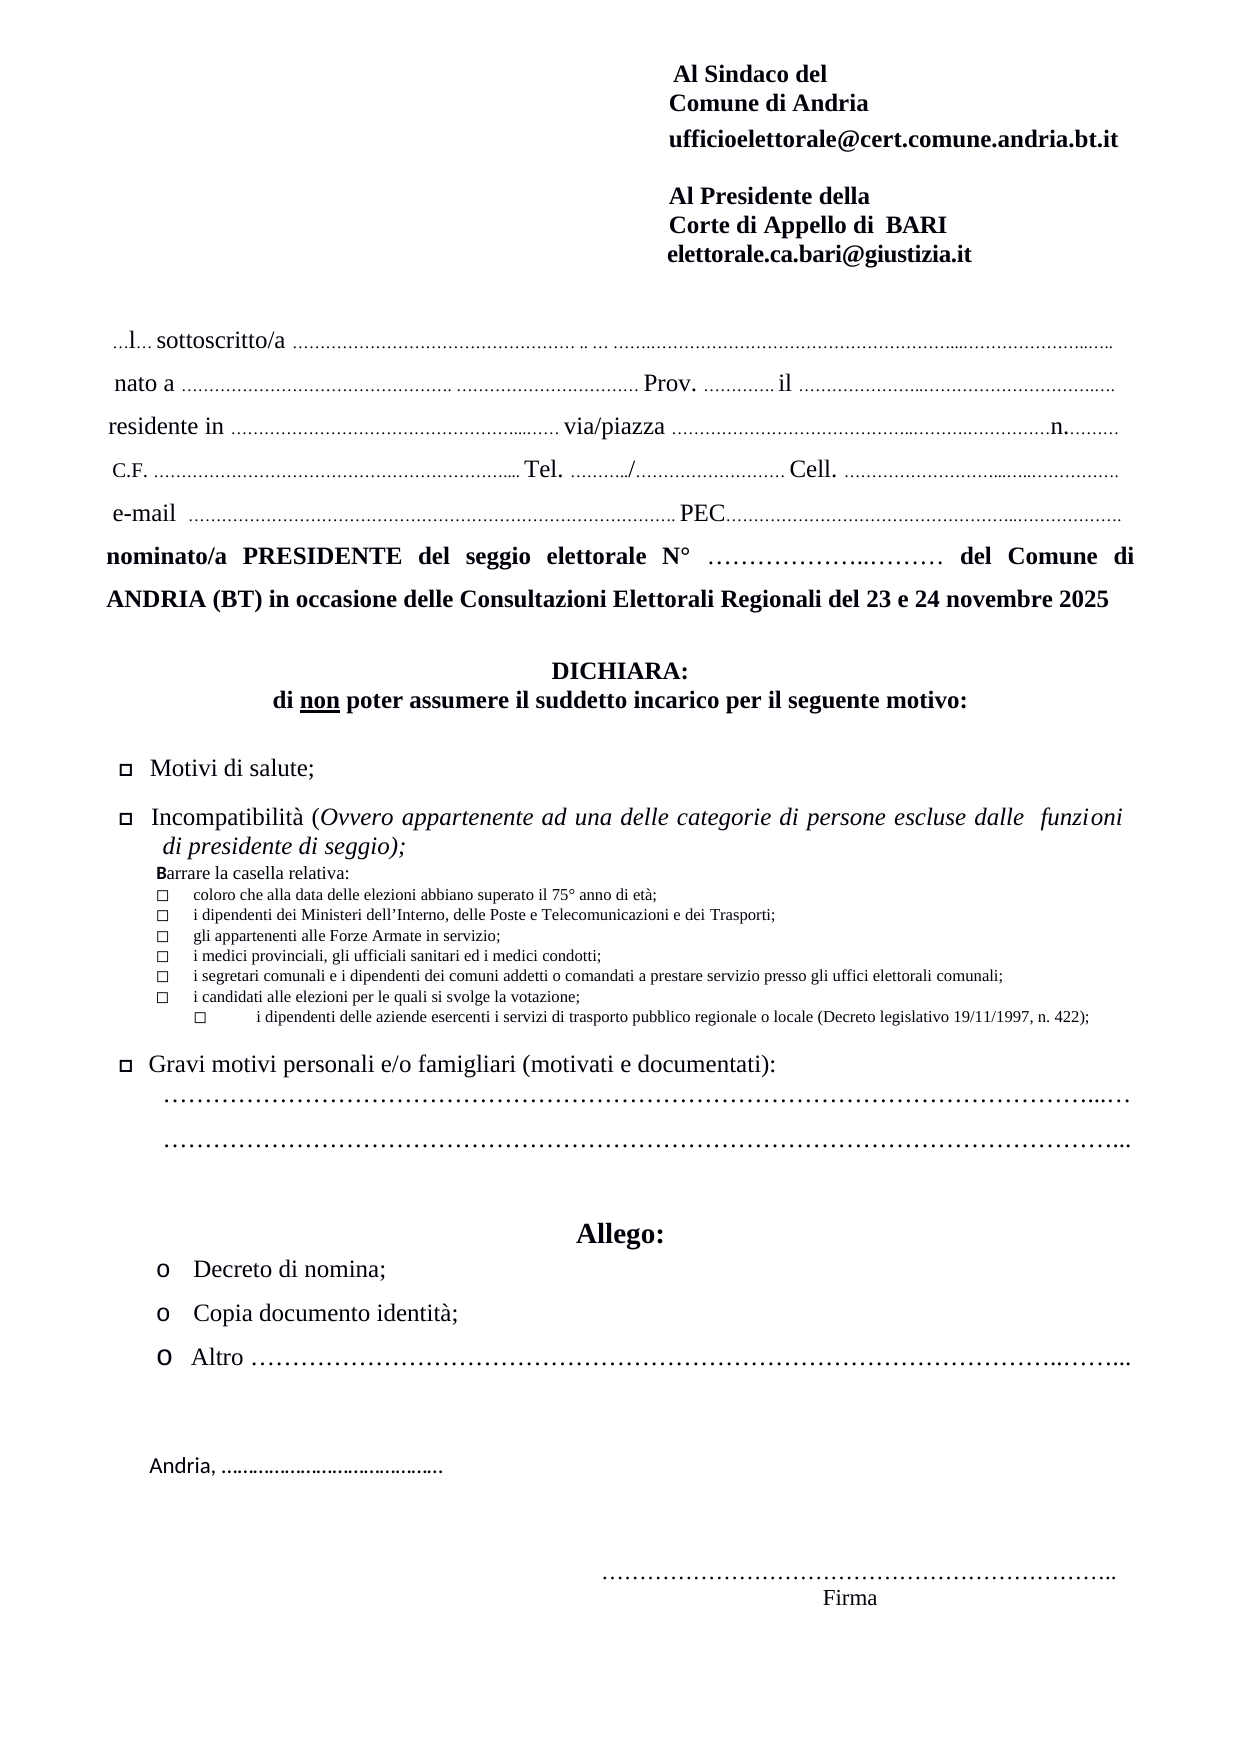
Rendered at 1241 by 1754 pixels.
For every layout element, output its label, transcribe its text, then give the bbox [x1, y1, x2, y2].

text Firma [771, 1584, 1136, 1610]
subtitle Corte di Appello di BARI [106, 210, 1122, 239]
subtitle Al Sindaco del [106, 59, 1122, 88]
subtitle Al Presidente della [106, 181, 1122, 210]
text ……………………………………………………………………………………………………... [162, 1124, 1136, 1153]
text Barrare la casella relativa: [156, 861, 1136, 884]
text □ Gravi motivi personali e/o famigliari (motivati e documentati): [118, 1048, 1136, 1078]
list coloro che alla data delle elezioni abbiano superato il 75° anno di età; [156, 884, 1136, 904]
text o Altro ……………………………………………………………………………………..……... [156, 1341, 1136, 1374]
list i dipendenti dei Ministeri dell’Interno, delle Poste e Telecomunicazioni e dei Trasporti; [156, 904, 1136, 925]
text C.F. ……………………………………………………….... Tel. ………../……………………… Cell. ………………………...…..……………. [106, 454, 1124, 483]
subtitle elettorale.ca.bari@giustizia.it [106, 239, 1122, 268]
subtitle Andria, …………………………………… [149, 1451, 1136, 1479]
text …………………………………………………………………………………………………...… [162, 1079, 1136, 1108]
list i candidati alle elezioni per le quali si svolge la votazione; [155, 986, 1136, 1006]
list Copia documento identità; [156, 1298, 1136, 1328]
subtitle Comune di Andria [106, 88, 1122, 117]
text nominato/a PRESIDENTE del seggio elettorale N° ………………..……… del Comune di ANDRIA (BT) in occasione delle Consultazioni Elettorali Regionali del 23 e 24 novembre 2025 [106, 541, 1134, 613]
text DICHIARA: [106, 656, 1134, 685]
text Allego: [106, 1216, 1134, 1250]
list i dipendenti delle aziende esercenti i servizi di trasporto pubblico regionale o locale (Decreto legislativo 19/11/1997, n. 422); [193, 1006, 1136, 1027]
text residente in ……………………………………………...…… via/piazza ……………………………………..……….……………n.……… [106, 411, 1121, 440]
list i segretari comunali e i dipendenti dei comuni addetti o comandati a prestare servizio presso gli uffici elettorali comunali; [156, 966, 1136, 986]
text …l… sottoscritto/a …………………………………………… .. … …….………………………………………………...…………………..….. [106, 325, 1118, 354]
subtitle ufficioelettorale@cert.comune.andria.bt.it [106, 124, 1122, 153]
text di non poter assumere il suddetto incarico per il seguente motivo: [106, 685, 1134, 714]
list gli appartenenti alle Forze Armate in servizio; [156, 925, 1136, 945]
text ………………………………………………………….. [601, 1558, 1136, 1584]
text e-mail ……………………………………………………………………………. PEC……………………………………………..………………. [106, 498, 1127, 526]
list Incompatibilità (Ovvero appartenente ad una delle categorie di persone escluse dalle funzioni di presidente di seggio); [118, 801, 1122, 860]
list Decreto di nomina; [156, 1254, 1136, 1285]
list i medici provinciali, gli ufficiali sanitari ed i medici condotti; [156, 945, 1136, 966]
list Motivi di salute; [118, 752, 1136, 783]
text nato a …………………………………………. …………………………… Prov. …………. il …………………..………………………….…. [106, 368, 1122, 397]
